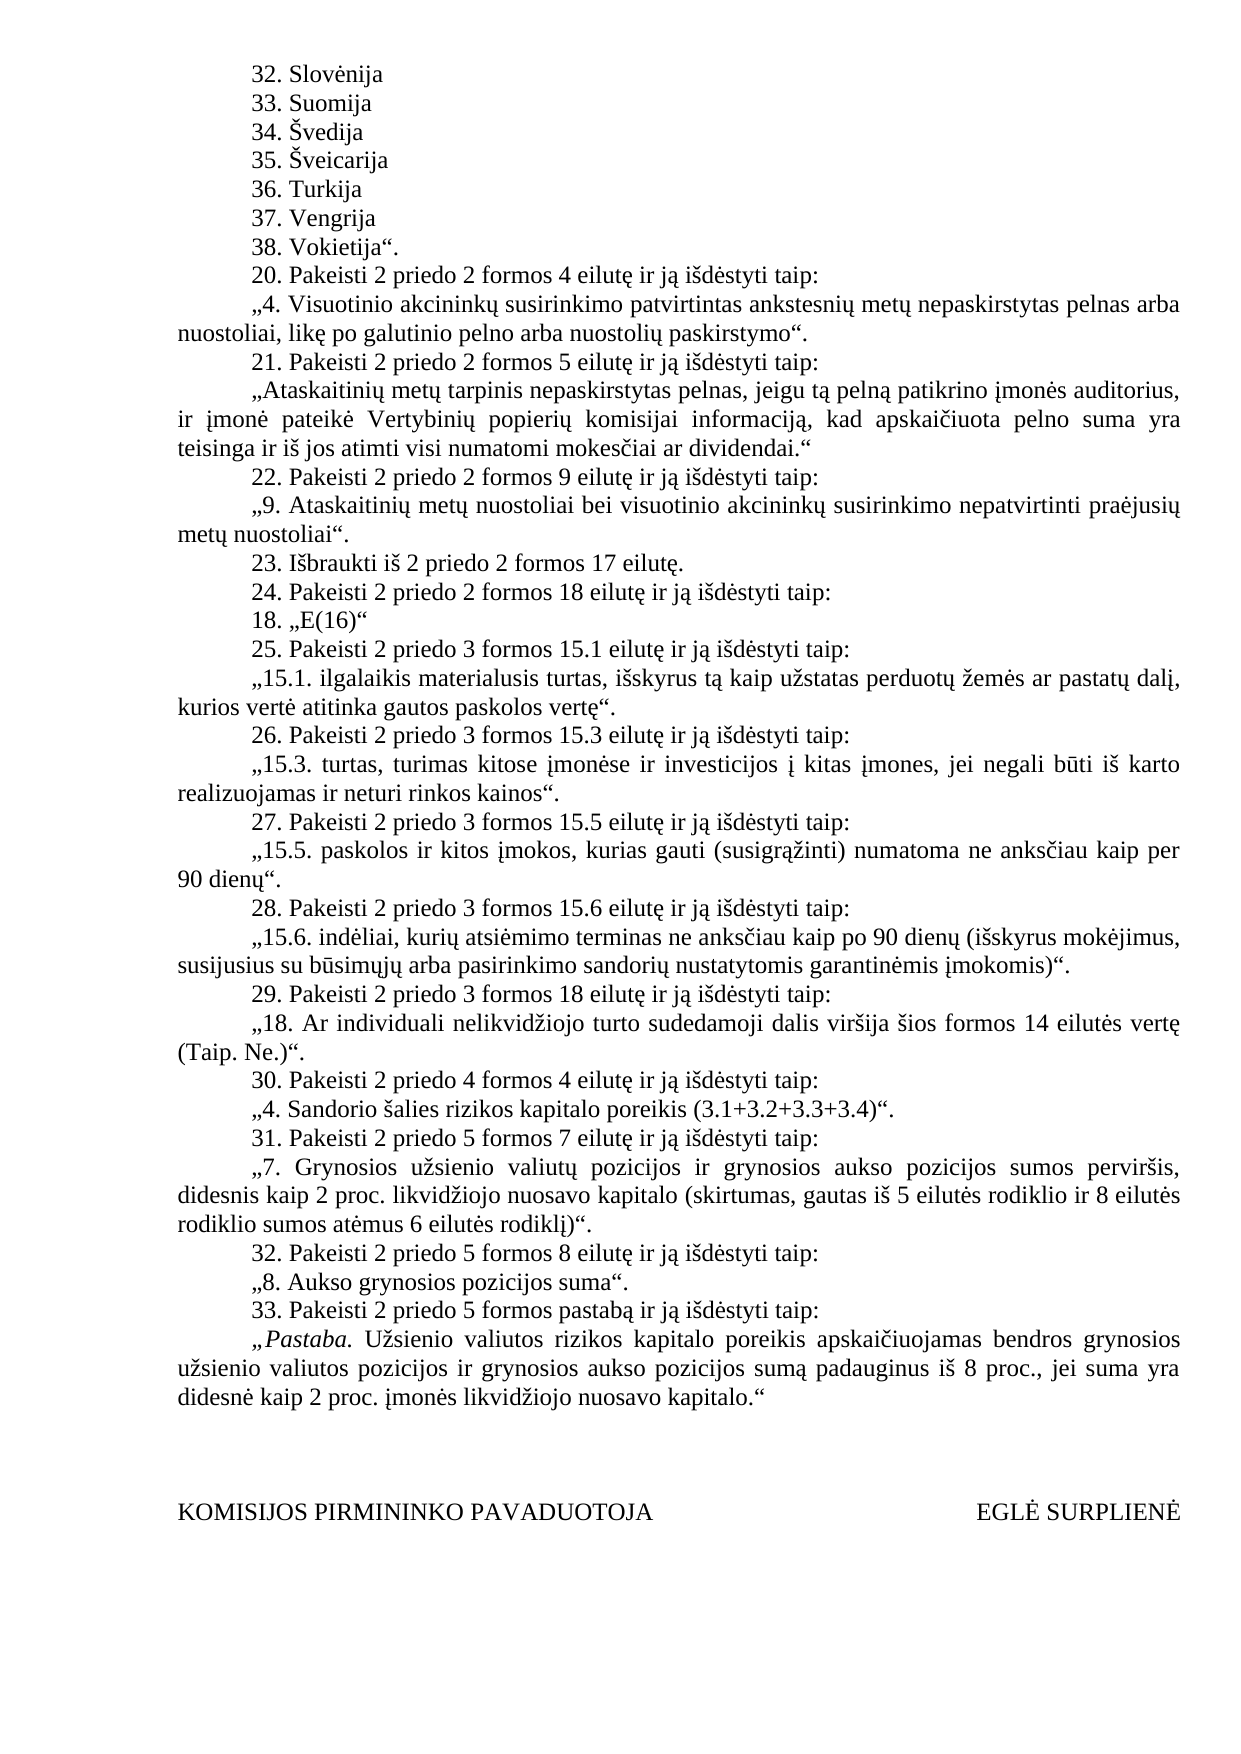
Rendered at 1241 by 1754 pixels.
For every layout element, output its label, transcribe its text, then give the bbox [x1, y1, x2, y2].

text 34. Švedija [177, 117, 1181, 145]
text 22. Pakeisti 2 priedo 2 formos 9 eilutę ir ją išdėstyti taip: [177, 462, 1181, 490]
text 28. Pakeisti 2 priedo 3 formos 15.6 eilutę ir ją išdėstyti taip: [177, 893, 1181, 922]
text 23. Išbraukti iš 2 priedo 2 formos 17 eilutę. [177, 548, 1181, 577]
text 37. Vengrija [177, 203, 1181, 232]
text „4. Sandorio šalies rizikos kapitalo poreikis (3.1+3.2+3.3+3.4)“. [177, 1094, 1181, 1123]
text „7. Grynosios užsienio valiutų pozicijos ir grynosios aukso pozicijos sumos perviršis, didesnis kaip 2 proc. likvidžiojo nuosavo kapitalo (skirtumas, gautas iš 5 eilutės rodiklio ir 8 eilutės rodiklio sumos atėmus 6 eilutės rodiklį)“. [177, 1152, 1181, 1238]
text 18. „E(16)“ [177, 605, 1181, 634]
text 25. Pakeisti 2 priedo 3 formos 15.1 eilutę ir ją išdėstyti taip: [177, 634, 1181, 663]
text „15.3. turtas, turimas kitose įmonėse ir investicijos į kitas įmones, jei negali būti iš karto realizuojamas ir neturi rinkos kainos“. [177, 749, 1181, 807]
text 24. Pakeisti 2 priedo 2 formos 18 eilutę ir ją išdėstyti taip: [177, 577, 1181, 605]
text 29. Pakeisti 2 priedo 3 formos 18 eilutę ir ją išdėstyti taip: [177, 979, 1181, 1008]
text 38. Vokietija“. [177, 232, 1181, 260]
text 26. Pakeisti 2 priedo 3 formos 15.3 eilutę ir ją išdėstyti taip: [177, 720, 1181, 749]
text 31. Pakeisti 2 priedo 5 formos 7 eilutę ir ją išdėstyti taip: [177, 1123, 1181, 1152]
text 32. Slovėnija [177, 59, 1181, 88]
text 30. Pakeisti 2 priedo 4 formos 4 eilutę ir ją išdėstyti taip: [177, 1065, 1181, 1094]
text 20. Pakeisti 2 priedo 2 formos 4 eilutę ir ją išdėstyti taip: [177, 260, 1181, 289]
text „Ataskaitinių metų tarpinis nepaskirstytas pelnas, jeigu tą pelną patikrino įmonės auditorius, ir įmonė pateikė Vertybinių popierių komisijai informaciją, kad apskaičiuota pelno suma yra teisinga ir iš jos atimti visi numatomi mokesčiai ar dividendai.“ [177, 375, 1181, 462]
text „4. Visuotinio akcininkų susirinkimo patvirtintas ankstesnių metų nepaskirstytas pelnas arba nuostoliai, likę po galutinio pelno arba nuostolių paskirstymo“. [177, 289, 1181, 347]
text „15.5. paskolos ir kitos įmokos, kurias gauti (susigrąžinti) numatoma ne anksčiau kaip per 90 dienų“. [177, 835, 1181, 893]
text „15.1. ilgalaikis materialusis turtas, išskyrus tą kaip užstatas perduotų žemės ar pastatų dalį, kurios vertė atitinka gautos paskolos vertę“. [177, 663, 1181, 720]
text 36. Turkija [177, 174, 1181, 203]
text „Pastaba. Užsienio valiutos rizikos kapitalo poreikis apskaičiuojamas bendros grynosios užsienio valiutos pozicijos ir grynosios aukso pozicijos sumą padauginus iš 8 proc., jei suma yra didesnė kaip 2 proc. įmonės likvidžiojo nuosavo kapitalo.“ [177, 1324, 1181, 1410]
text „9. Ataskaitinių metų nuostoliai bei visuotinio akcininkų susirinkimo nepatvirtinti praėjusių metų nuostoliai“. [177, 490, 1181, 548]
text 32. Pakeisti 2 priedo 5 formos 8 eilutę ir ją išdėstyti taip: [177, 1238, 1181, 1267]
text „15.6. indėliai, kurių atsiėmimo terminas ne anksčiau kaip po 90 dienų (išskyrus mokėjimus, susijusius su būsimųjų arba pasirinkimo sandorių nustatytomis garantinėmis įmokomis)“. [177, 922, 1181, 979]
text 33. Pakeisti 2 priedo 5 formos pastabą ir ją išdėstyti taip: [177, 1295, 1181, 1324]
text „8. Aukso grynosios pozicijos suma“. [177, 1267, 1181, 1295]
text 35. Šveicarija [177, 145, 1181, 174]
text 33. Suomija [177, 88, 1181, 117]
text 21. Pakeisti 2 priedo 2 formos 5 eilutę ir ją išdėstyti taip: [177, 347, 1181, 375]
text 27. Pakeisti 2 priedo 3 formos 15.5 eilutę ir ją išdėstyti taip: [177, 807, 1181, 835]
text KOMISIJOS PIRMININKO PAVADUOTOJA EGLĖ SURPLIENĖ [177, 1497, 1181, 1525]
text „18. Ar individuali nelikvidžiojo turto sudedamoji dalis viršija šios formos 14 eilutės vertę (Taip. Ne.)“. [177, 1008, 1181, 1065]
